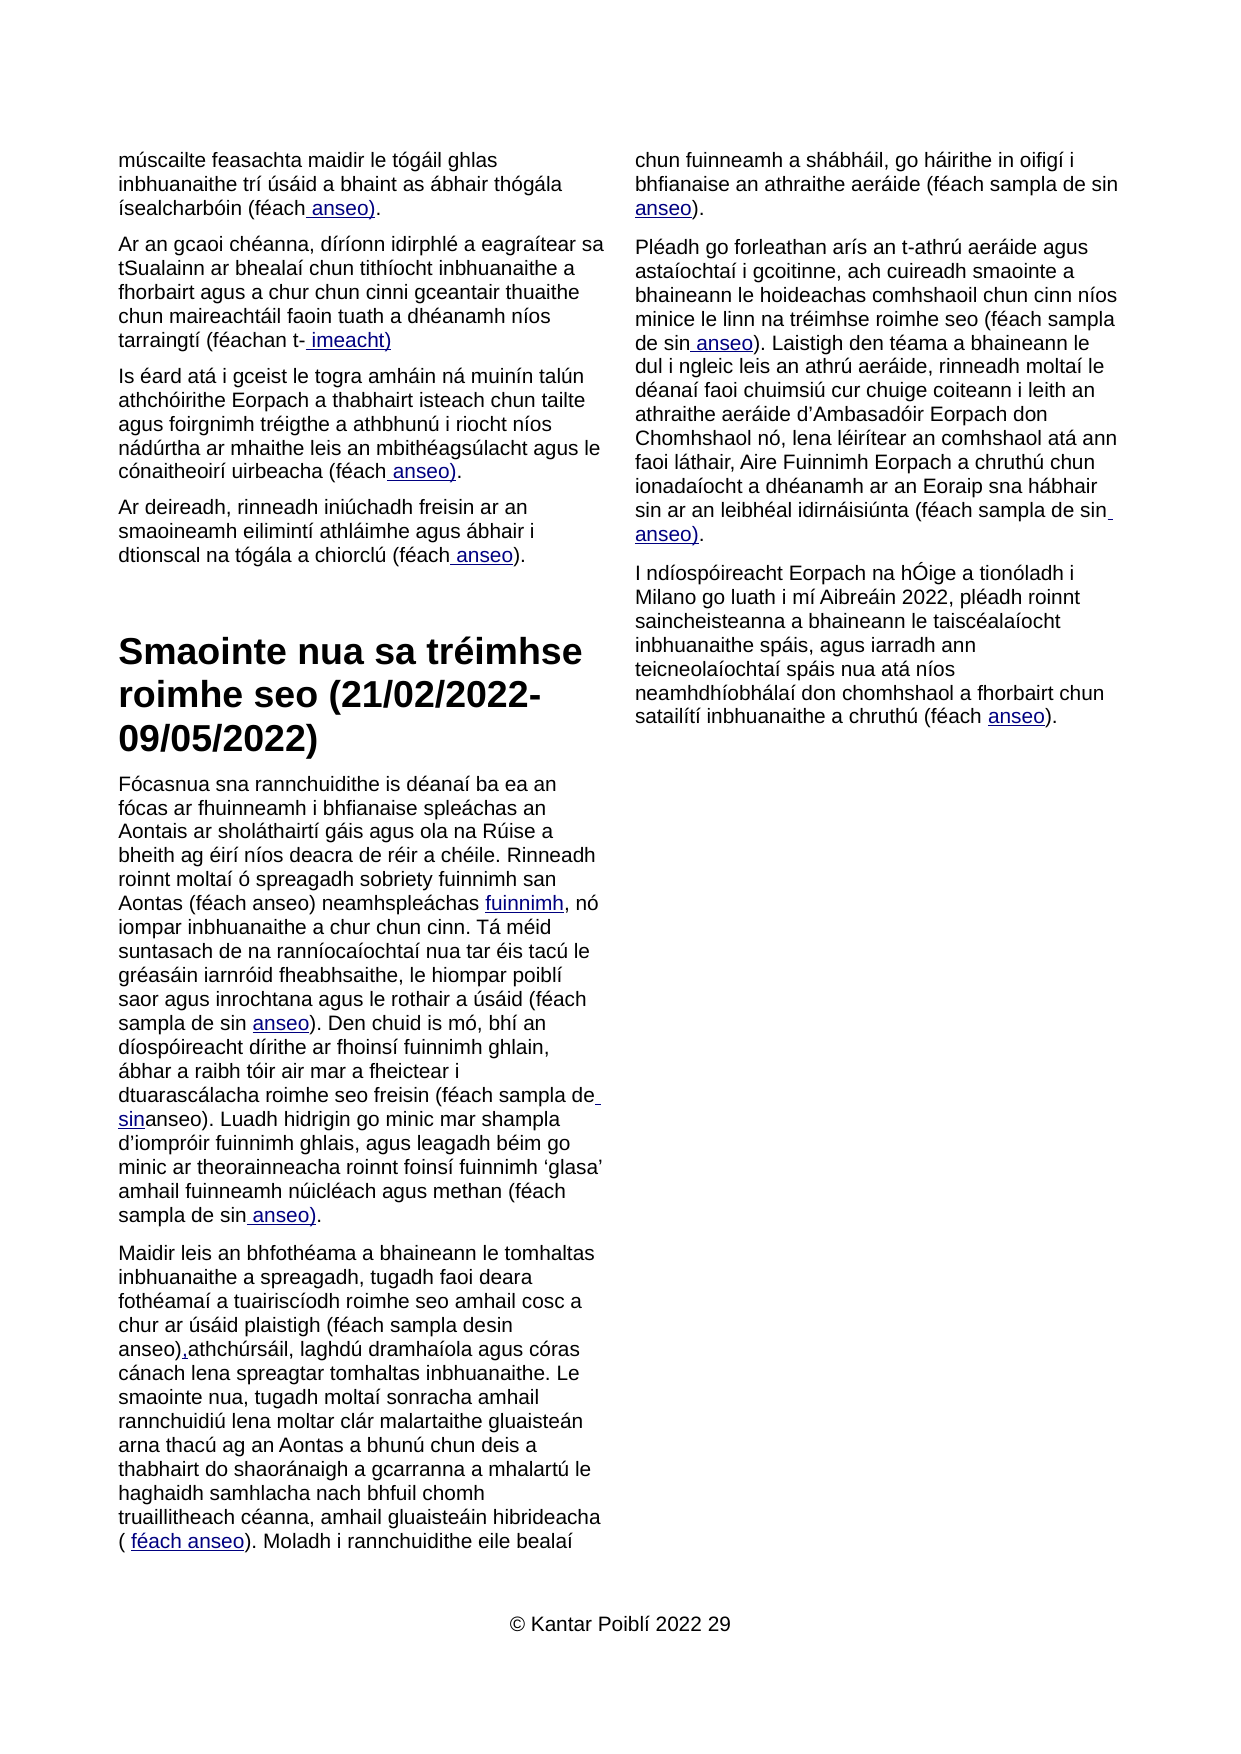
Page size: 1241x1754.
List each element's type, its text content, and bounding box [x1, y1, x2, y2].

text Maidir leis an bhfothéama a bhaineann le tomhaltas inbhuanaithe a spreagadh, tugadh faoi deara fothéamaí a tuairiscíodh roimhe seo amhail cosc a chur ar úsáid plaistigh (féach sampla desin anseo),athchúrsáil, laghdú dramhaíola agus córas cánach lena spreagtar tomhaltas inbhuanaithe. Le smaointe nua, tugadh moltaí sonracha amhail rannchuidiú lena moltar clár malartaithe gluaisteán arna thacú ag an Aontas a bhunú chun deis a thabhairt do shaoránaigh a gcarranna a mhalartú le haghaidh samhlacha nach bhfuil chomh truaillitheach céanna, amhail gluaisteáin hibrideacha ( féach anseo). Moladh i rannchuidithe eile bealaí [118, 1241, 605, 1553]
text Fócasnua sna rannchuidithe is déanaí ba ea an fócas ar fhuinneamh i bhfianaise spleáchas an Aontais ar sholáthairtí gáis agus ola na Rúise a bheith ag éirí níos deacra de réir a chéile. Rinneadh roinnt moltaí ó spreagadh sobriety fuinnimh san Aontas (féach anseo) neamhspleáchas fuinnimh, nó iompar inbhuanaithe a chur chun cinn. Tá méid suntasach de na ranníocaíochtaí nua tar éis tacú le gréasáin iarnróid fheabhsaithe, le hiompar poiblí saor agus inrochtana agus le rothair a úsáid (féach sampla de sin anseo). Den chuid is mó, bhí an díospóireacht dírithe ar fhoinsí fuinnimh ghlain, ábhar a raibh tóir air mar a fheictear i dtuarascálacha roimhe seo freisin (féach sampla de sinanseo). Luadh hidrigin go minic mar shampla d’iompróir fuinnimh ghlais, agus leagadh béim go minic ar theorainneacha roinnt foinsí fuinnimh ‘glasa’ amhail fuinneamh núicléach agus methan (féach sampla de sin anseo). [118, 771, 605, 1227]
subtitle Smaointe nua sa tréimhse roimhe seo (21/02/2022-09/05/2022) [118, 629, 605, 759]
text múscailte feasachta maidir le tógáil ghlas inbhuanaithe trí úsáid a bhaint as ábhair thógála ísealcharbóin (féach anseo). [118, 148, 605, 220]
text Ar an gcaoi chéanna, díríonn idirphlé a eagraítear sa tSualainn ar bhealaí chun tithíocht inbhuanaithe a fhorbairt agus a chur chun cinni gceantair thuaithe chun maireachtáil faoin tuath a dhéanamh níos tarraingtí (féachan t- imeacht) [118, 232, 605, 352]
text Is éard atá i gceist le togra amháin ná muinín talún athchóirithe Eorpach a thabhairt isteach chun tailte agus foirgnimh tréigthe a athbhunú i riocht níos nádúrtha ar mhaithe leis an mbithéagsúlacht agus le cónaitheoirí uirbeacha (féach anseo). [118, 363, 605, 483]
text Ar deireadh, rinneadh iniúchadh freisin ar an smaoineamh eilimintí athláimhe agus ábhair i dtionscal na tógála a chiorclú (féach anseo). [118, 495, 605, 567]
text chun fuinneamh a shábháil, go háirithe in oifigí i bhfianaise an athraithe aeráide (féach sampla de sin anseo). [635, 148, 1122, 220]
text Pléadh go forleathan arís an t-athrú aeráide agus astaíochtaí i gcoitinne, ach cuireadh smaointe a bhaineann le hoideachas comhshaoil chun cinn níos minice le linn na tréimhse roimhe seo (féach sampla de sin anseo). Laistigh den téama a bhaineann le dul i ngleic leis an athrú aeráide, rinneadh moltaí le déanaí faoi chuimsiú cur chuige coiteann i leith an athraithe aeráide d’Ambasadóir Eorpach don Chomhshaol nó, lena léirítear an comhshaol atá ann faoi láthair, Aire Fuinnimh Eorpach a chruthú chun ionadaíocht a dhéanamh ar an Eoraip sna hábhair sin ar an leibhéal idirnáisiúnta (féach sampla de sin anseo). [635, 234, 1122, 546]
text I ndíospóireacht Eorpach na hÓige a tionóladh i Milano go luath i mí Aibreáin 2022, pléadh roinnt saincheisteanna a bhaineann le taiscéalaíocht inbhuanaithe spáis, agus iarradh ann teicneolaíochtaí spáis nua atá níos neamhdhíobhálaí don chomhshaol a fhorbairt chun satailítí inbhuanaithe a chruthú (féach anseo). [635, 561, 1122, 728]
